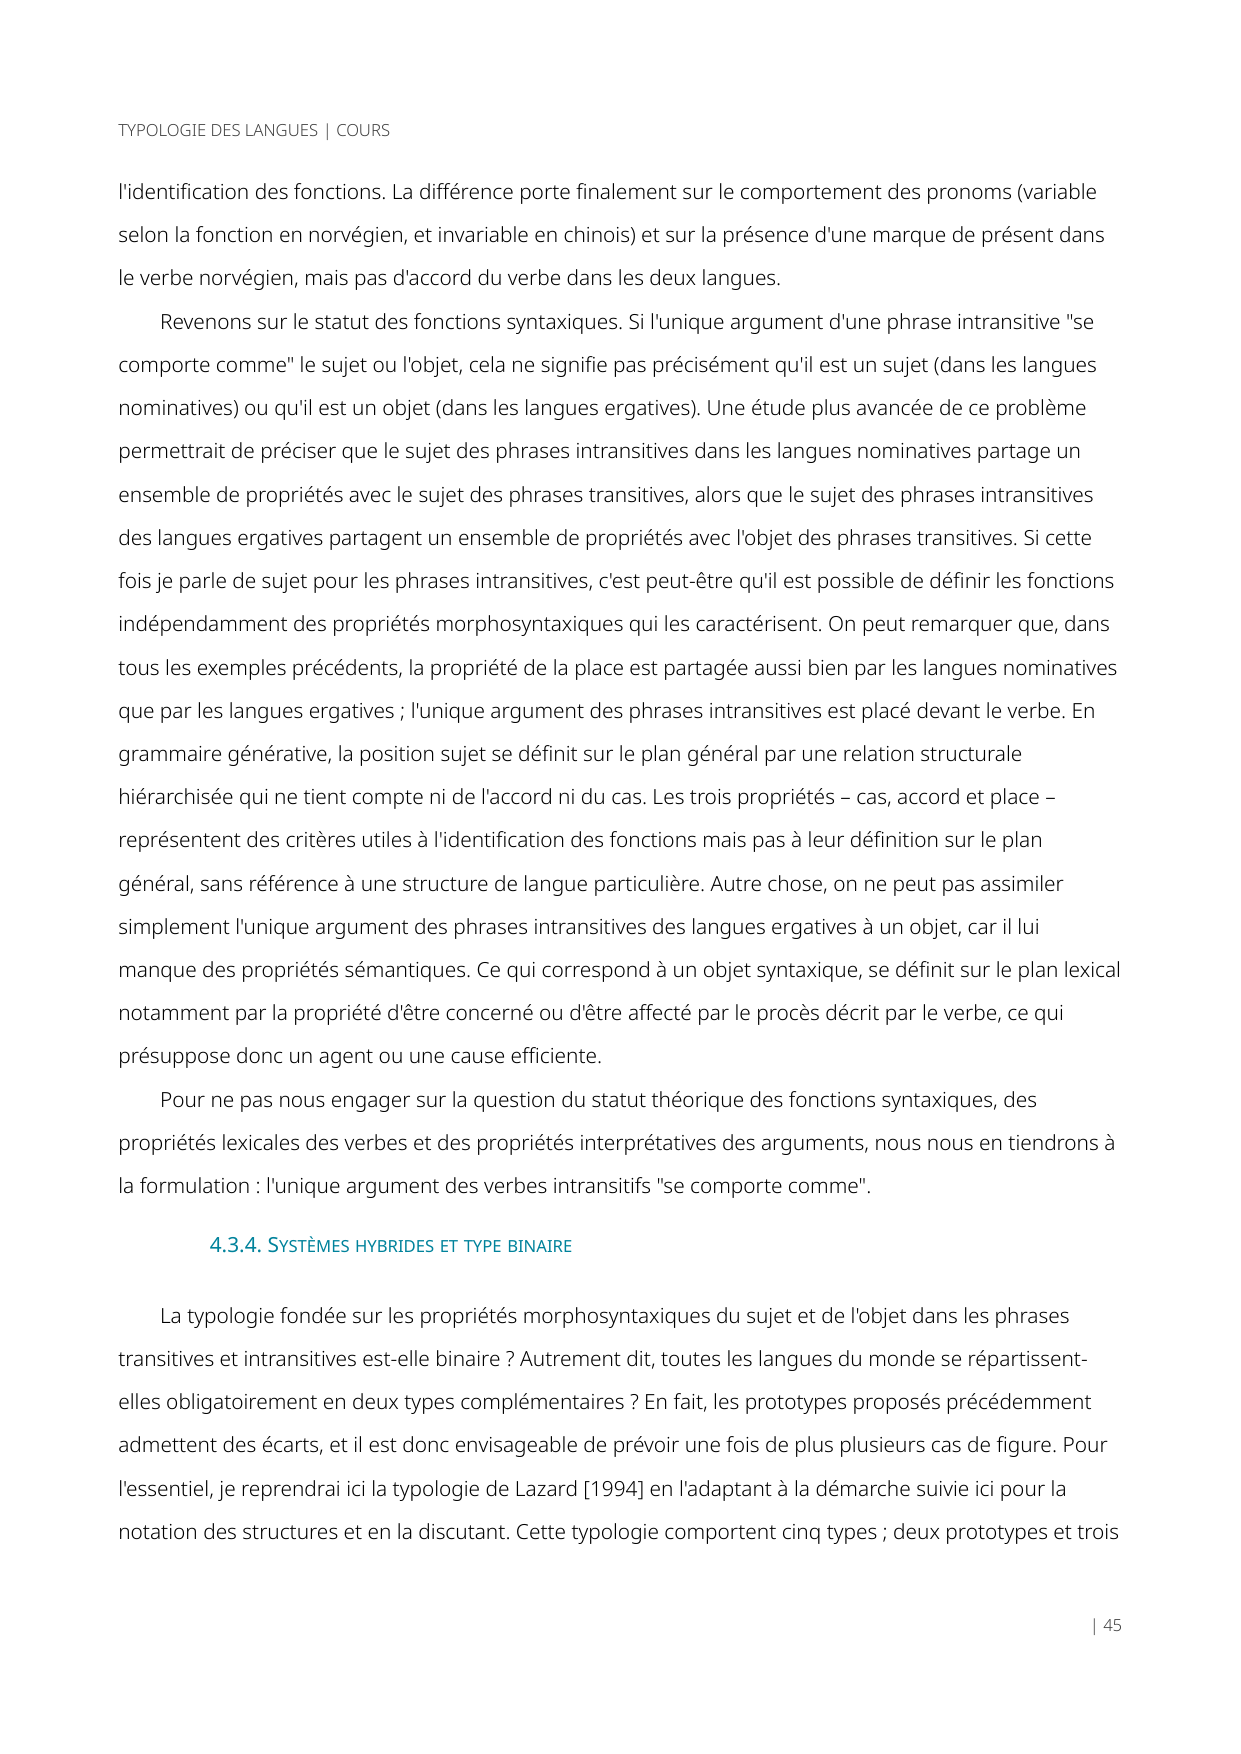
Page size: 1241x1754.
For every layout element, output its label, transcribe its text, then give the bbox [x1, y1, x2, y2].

text La typologie fondée sur les propriétés morphosyntaxiques du sujet et de l'objet dans les phrases transitives et intransitives est-elle binaire ? Autrement dit, toutes les langues du monde se répartissent-elles obligatoirement en deux types complémentaires ? En fait, les prototypes proposés précédemment admettent des écarts, et il est donc envisageable de prévoir une fois de plus plusieurs cas de figure. Pour l'essentiel, je reprendrai ici la typologie de Lazard [1994] en l'adaptant à la démarche suivie ici pour la notation des structures et en la discutant. Cette typologie comportent cinq types ; deux prototypes et trois [118, 1301, 1122, 1545]
text Pour ne pas nous engager sur la question du statut théorique des fonctions syntaxiques, des propriétés lexicales des verbes et des propriétés interprétatives des arguments, nous nous en tiendrons à la formulation : l'unique argument des verbes intransitifs "se comporte comme". [118, 1085, 1122, 1200]
subtitle Systèmes hybrides et type binaire [207, 1227, 1078, 1261]
text l'identification des fonctions. La différence porte finalement sur le comportement des pronoms (variable selon la fonction en norvégien, et invariable en chinois) et sur la présence d'une marque de présent dans le verbe norvégien, mais pas d'accord du verbe dans les deux langues. [118, 177, 1122, 292]
text Revenons sur le statut des fonctions syntaxiques. Si l'unique argument d'une phrase intransitive "se comporte comme" le sujet ou l'objet, cela ne signifie pas précisément qu'il est un sujet (dans les langues nominatives) ou qu'il est un objet (dans les langues ergatives). Une étude plus avancée de ce problème permettrait de préciser que le sujet des phrases intransitives dans les langues nominatives partage un ensemble de propriétés avec le sujet des phrases transitives, alors que le sujet des phrases intransitives des langues ergatives partagent un ensemble de propriétés avec l'objet des phrases transitives. Si cette fois je parle de sujet pour les phrases intransitives, c'est peut-être qu'il est possible de définir les fonctions indépendamment des propriétés morphosyntaxiques qui les caractérisent. On peut remarquer que, dans tous les exemples précédents, la propriété de la place est partagée aussi bien par les langues nominatives que par les langues ergatives ; l'unique argument des phrases intransitives est placé devant le verbe. En grammaire générative, la position sujet se définit sur le plan général par une relation structurale hiérarchisée qui ne tient compte ni de l'accord ni du cas. Les trois propriétés – cas, accord et place – représentent des critères utiles à l'identification des fonctions mais pas à leur définition sur le plan général, sans référence à une structure de langue particulière. Autre chose, on ne peut pas assimiler simplement l'unique argument des phrases intransitives des langues ergatives à un objet, car il lui manque des propriétés sémantiques. Ce qui correspond à un objet syntaxique, se définit sur le plan lexical notamment par la propriété d'être concerné ou d'être affecté par le procès décrit par le verbe, ce qui présuppose donc un agent ou une cause efficiente. [118, 307, 1122, 1070]
